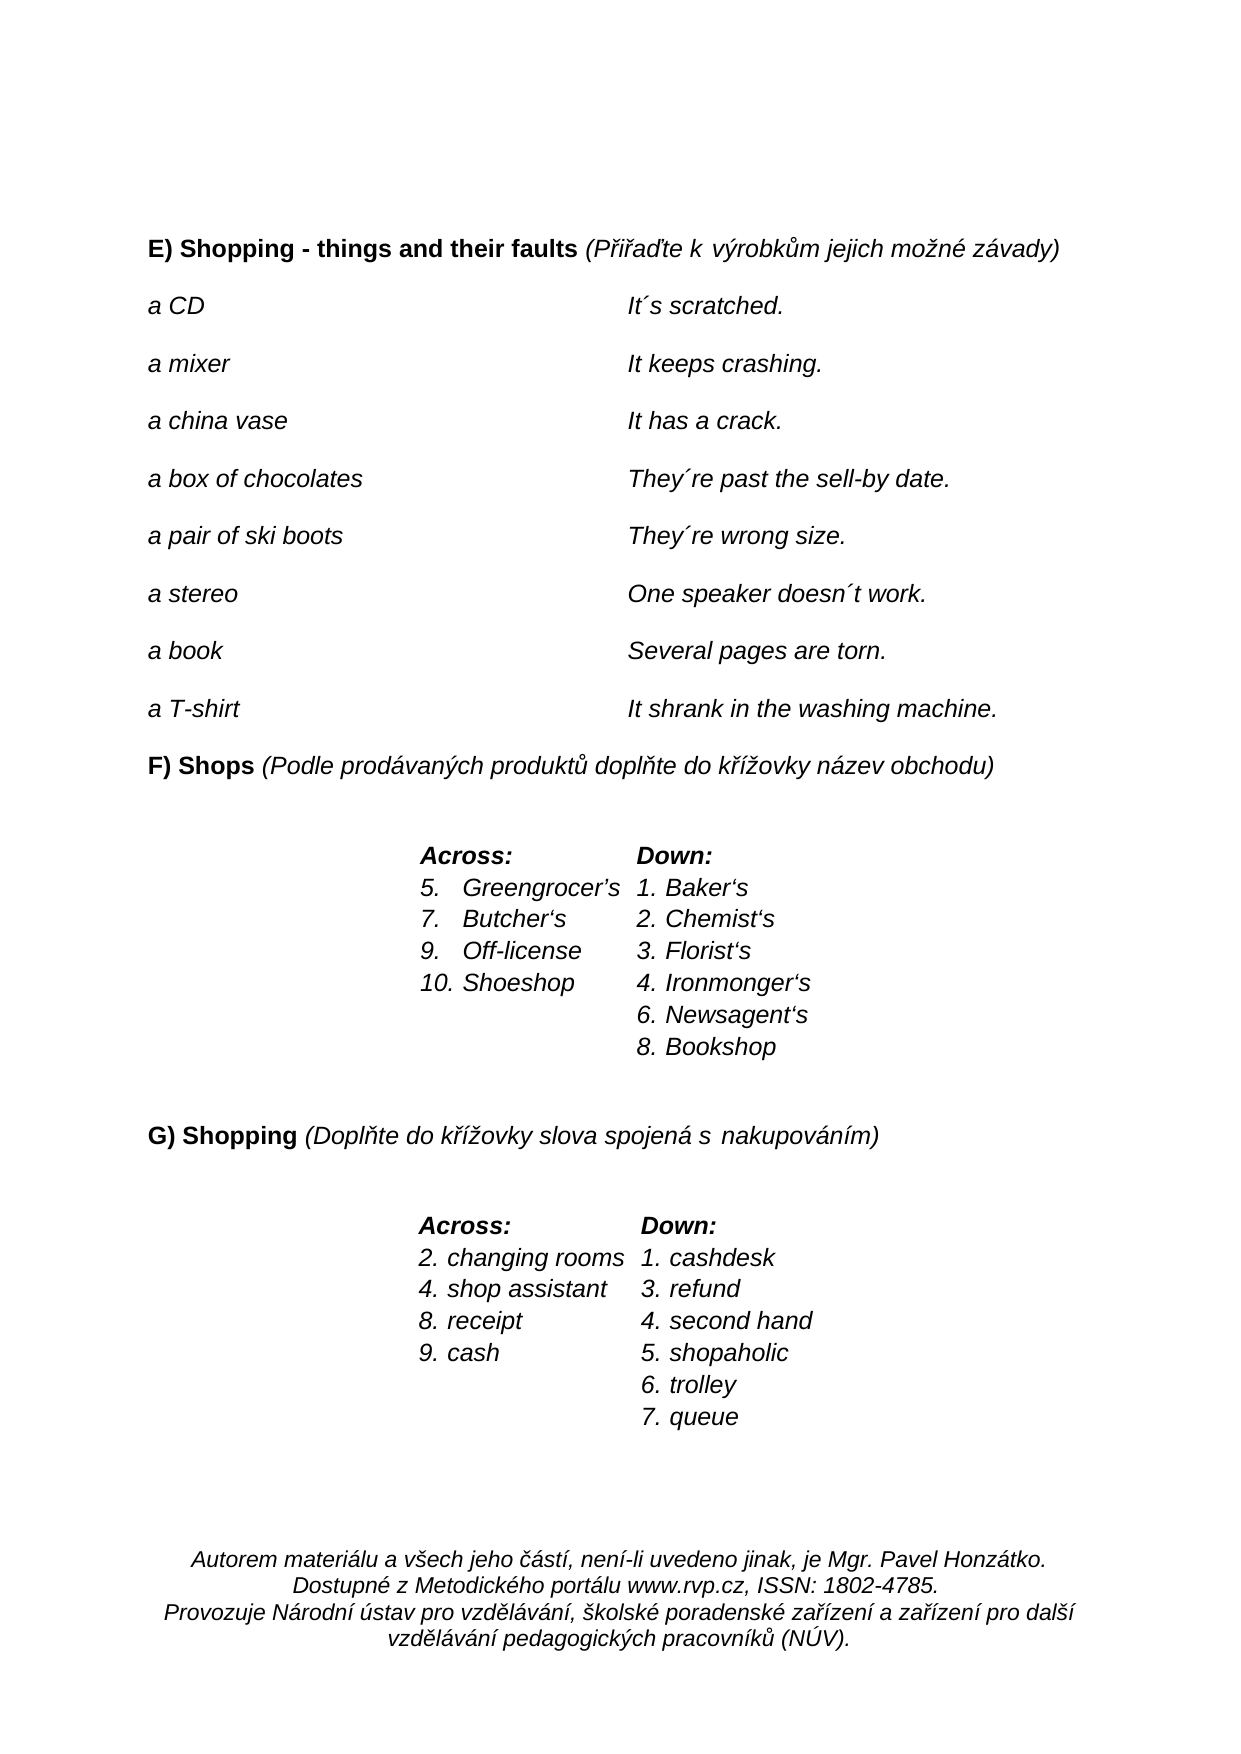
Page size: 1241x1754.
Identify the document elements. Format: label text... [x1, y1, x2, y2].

table_header Across: [417, 1209, 631, 1241]
table_cell Butcher‘s [461, 903, 627, 935]
table_cell 1. [639, 1241, 668, 1273]
table_header Across: [418, 839, 627, 871]
table_cell Off-license [461, 935, 627, 967]
table_header [638, 1208, 825, 1434]
table_cell 2. [417, 1241, 445, 1273]
table_cell Shoeshop [461, 967, 627, 998]
table_cell Florist‘s [664, 935, 817, 967]
table_header [415, 1208, 637, 1434]
table_cell 5. [418, 871, 461, 903]
table_cell 6. [635, 999, 663, 1030]
table_cell 10. [418, 967, 461, 998]
table_cell 4. [417, 1273, 445, 1305]
table_cell 6. [639, 1369, 668, 1400]
table_cell cash [445, 1337, 631, 1368]
table_cell 7. [639, 1400, 668, 1432]
table_cell 8. [417, 1305, 445, 1337]
table_cell second hand [668, 1305, 819, 1337]
text E) Shopping - things and their faults (Přiřaďte k výrobkům jejich možné závady) [148, 234, 1093, 263]
table_header [633, 838, 824, 1064]
table_cell Bookshop [664, 1030, 817, 1062]
table_header Down: [639, 1209, 819, 1241]
table_cell refund [668, 1273, 819, 1305]
table_cell Baker‘s [664, 871, 817, 903]
table_cell 2. [635, 903, 663, 935]
table_cell 9. [418, 935, 461, 967]
table_header [417, 838, 633, 1064]
text G) Shopping (Doplňte do křížovky slova spojená s nakupováním) [148, 1121, 1093, 1150]
table_cell 7. [418, 903, 461, 935]
table_cell 4. [639, 1305, 668, 1337]
table_header a CD a mixer a china vase a box of chocolates a pair of ski boots a stereo a book a T-shirt [136, 291, 616, 751]
table_cell shopaholic [668, 1337, 819, 1368]
table_header It´s scratched. It keeps crashing. It has a crack. They´re past the sell-by date. They´re wrong size. One speaker doesn´t work. Several pages are torn. It shrank in the washing machine. [616, 291, 1096, 751]
table_cell 8. [635, 1030, 663, 1062]
table_cell receipt [445, 1305, 631, 1337]
table_cell Greengrocer’s [461, 871, 627, 903]
table_cell 9. [417, 1337, 445, 1368]
table_cell 1. [635, 871, 663, 903]
text F) Shops (Podle prodávaných produktů doplňte do křížovky název obchodu) [148, 751, 1093, 780]
table_cell trolley [668, 1369, 819, 1400]
table_cell Chemist‘s [664, 903, 817, 935]
table_cell changing rooms [445, 1241, 631, 1273]
table_cell 3. [635, 935, 663, 967]
table_cell 5. [639, 1337, 668, 1368]
table_cell Newsagent‘s [664, 999, 817, 1030]
table_cell 4. [635, 967, 663, 998]
table_cell Ironmonger‘s [664, 967, 817, 998]
table_header Down: [635, 839, 817, 871]
table_cell cashdesk [668, 1241, 819, 1273]
table_cell queue [668, 1400, 819, 1432]
table_cell shop assistant [445, 1273, 631, 1305]
table_cell 3. [639, 1273, 668, 1305]
